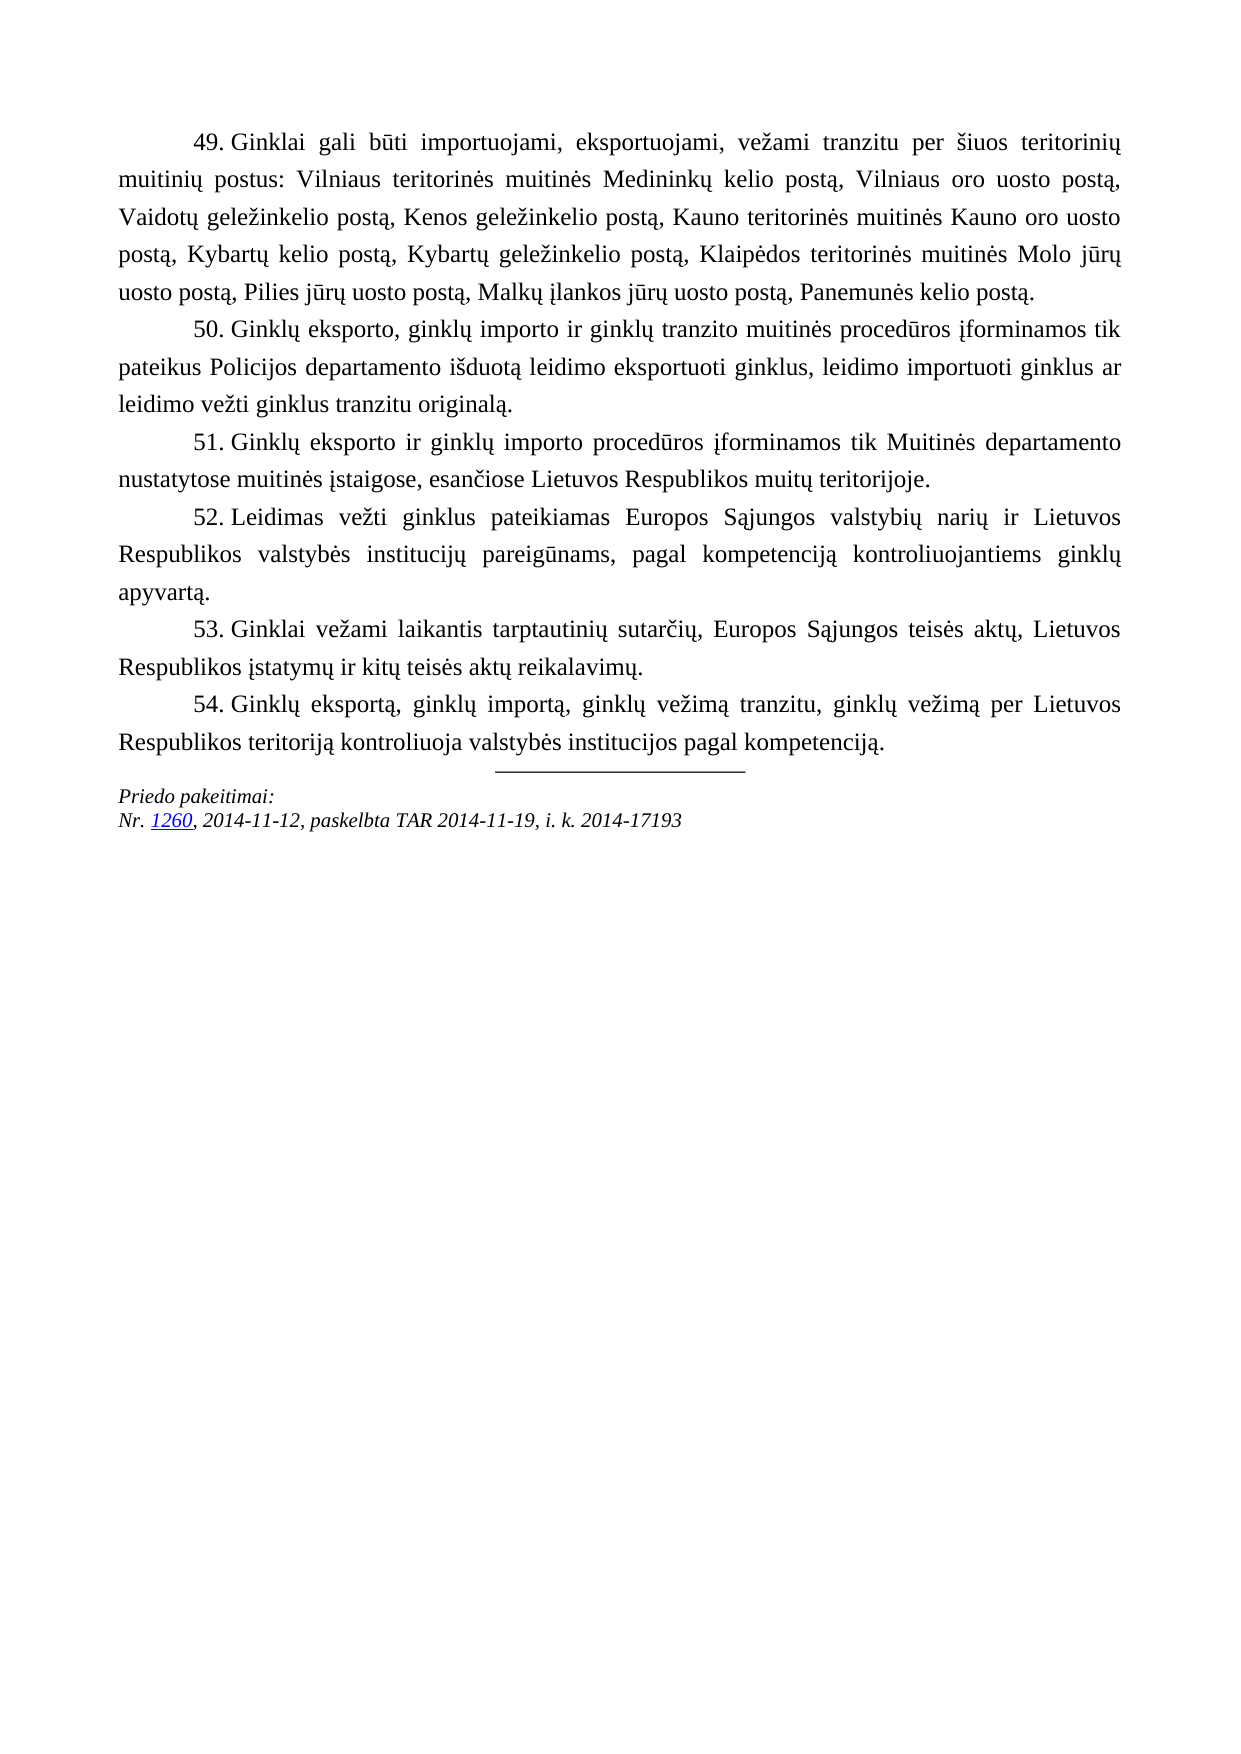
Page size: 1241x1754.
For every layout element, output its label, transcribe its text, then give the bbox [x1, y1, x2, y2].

text 51. Ginklų eksporto ir ginklų importo procedūros įforminamos tik Muitinės departamento nustatytose muitinės įstaigose, esančiose Lietuvos Respublikos muitų teritorijoje. [118, 418, 1122, 493]
text –––––––––––––––––––– [118, 756, 1122, 784]
text 54. Ginklų eksportą, ginklų importą, ginklų vežimą tranzitu, ginklų vežimą per Lietuvos Respublikos teritoriją kontroliuoja valstybės institucijos pagal kompetenciją. [118, 681, 1122, 756]
text 53. Ginklai vežami laikantis tarptautinių sutarčių, Europos Sąjungos teisės aktų, Lietuvos Respublikos įstatymų ir kitų teisės aktų reikalavimų. [118, 606, 1122, 681]
text 50. Ginklų eksporto, ginklų importo ir ginklų tranzito muitinės procedūros įforminamos tik pateikus Policijos departamento išduotą leidimo eksportuoti ginklus, leidimo importuoti ginklus ar leidimo vežti ginklus tranzitu originalą. [118, 306, 1122, 418]
text 49. Ginklai gali būti importuojami, eksportuojami, vežami tranzitu per šiuos teritorinių muitinių postus: Vilniaus teritorinės muitinės Medininkų kelio postą, Vilniaus oro uosto postą, Vaidotų geležinkelio postą, Kenos geležinkelio postą, Kauno teritorinės muitinės Kauno oro uosto postą, Kybartų kelio postą, Kybartų geležinkelio postą, Klaipėdos teritorinės muitinės Molo jūrų uosto postą, Pilies jūrų uosto postą, Malkų įlankos jūrų uosto postą, Panemunės kelio postą. [118, 118, 1122, 306]
text Nr. 1260, 2014-11-12, paskelbta TAR 2014-11-19, i. k. 2014-17193 [118, 808, 1122, 832]
text Priedo pakeitimai: [118, 784, 1122, 808]
text 52. Leidimas vežti ginklus pateikiamas Europos Sąjungos valstybių narių ir Lietuvos Respublikos valstybės institucijų pareigūnams, pagal kompetenciją kontroliuojantiems ginklų apyvartą. [118, 493, 1122, 606]
